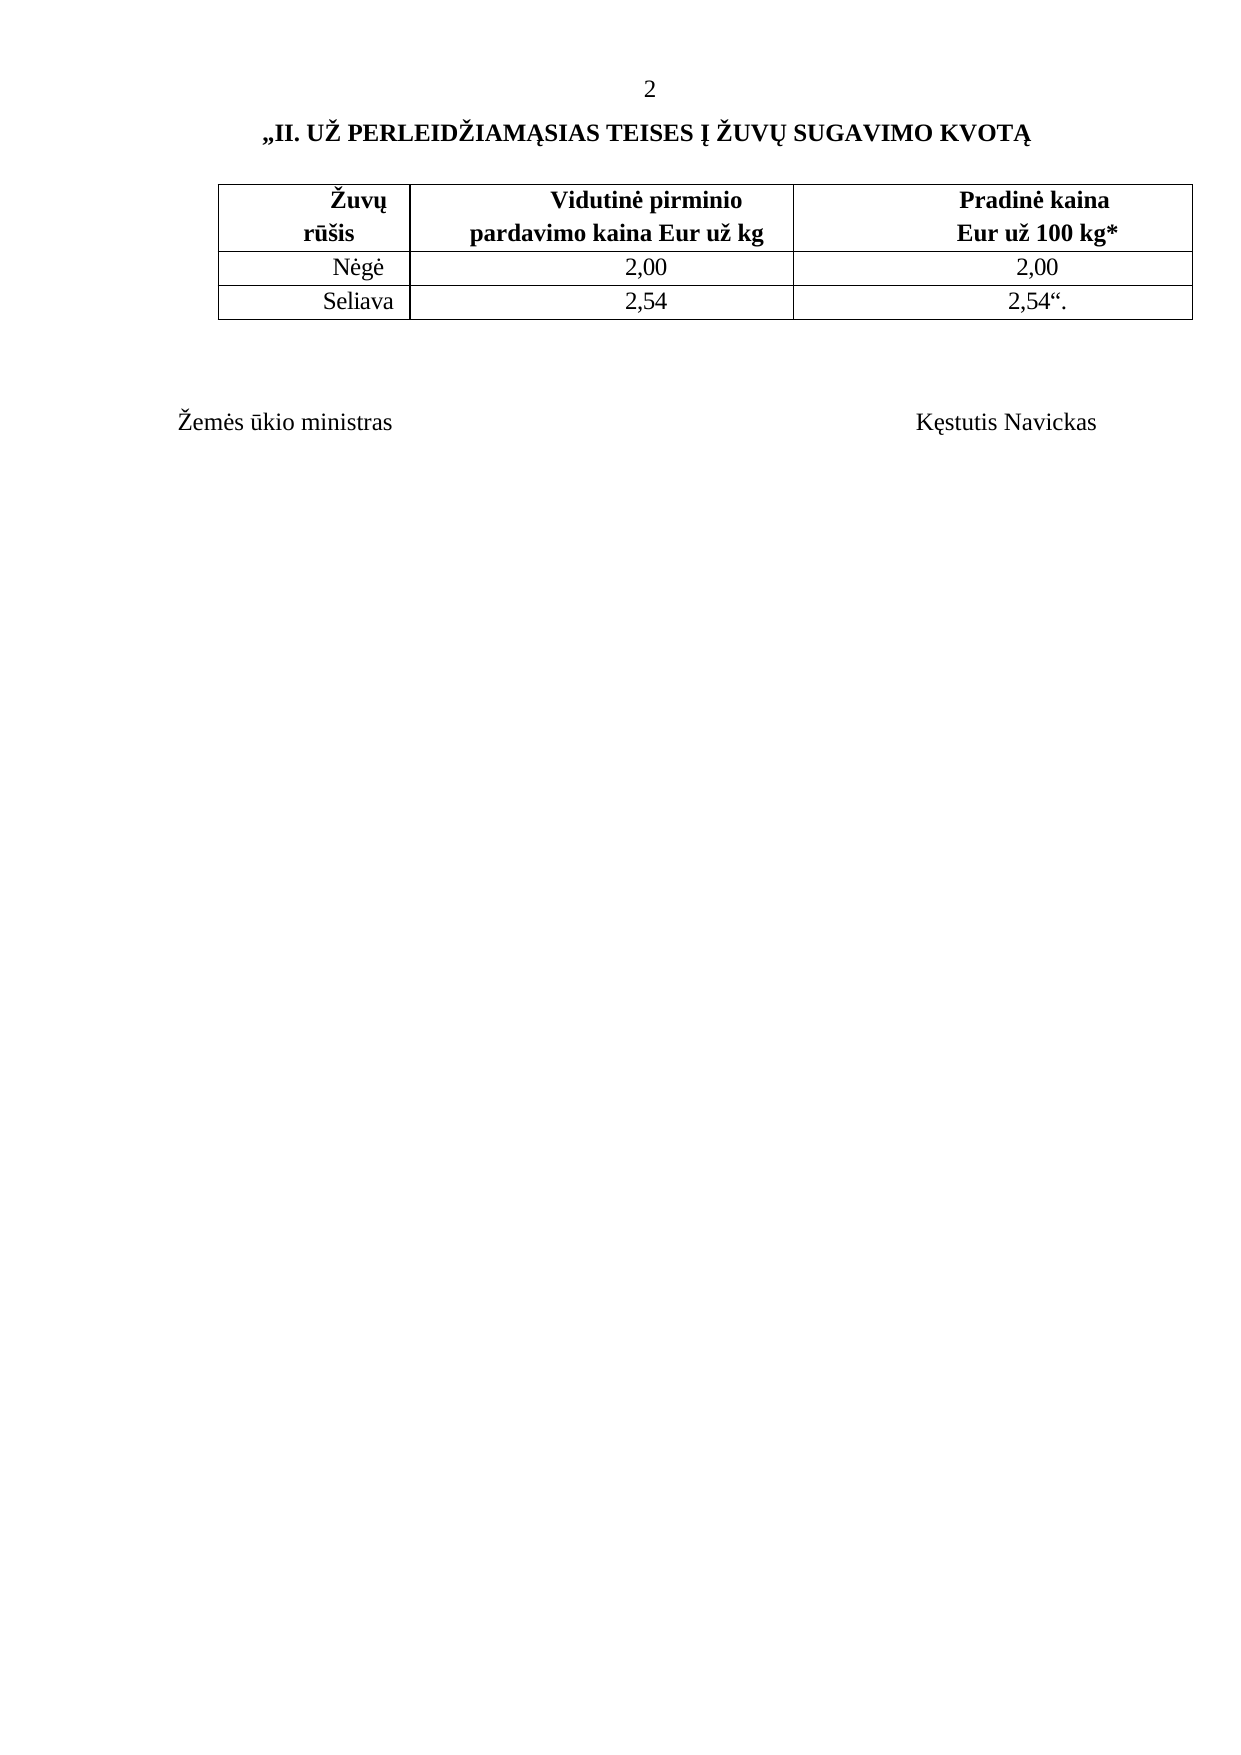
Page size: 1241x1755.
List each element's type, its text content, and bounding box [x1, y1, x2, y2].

table_header Žuvų rūšis [219, 185, 409, 251]
table_cell Seliava [219, 286, 409, 319]
table_header Pradinė kaina Eur už 100 kg* [794, 185, 1192, 251]
table_cell 2,00 [411, 252, 793, 285]
table_cell 2,54 [411, 286, 793, 319]
table_cell 2,54“. [794, 286, 1192, 319]
text „II. Už perleidžiamąsias teises į Žuvų sugavimo kvotĄ [177, 118, 1122, 147]
table_header Vidutinė pirminio pardavimo kaina Eur už kg [411, 185, 793, 251]
table_cell Nėgė [219, 252, 409, 285]
text Žemės ūkio ministras Kęstutis Navickas [177, 407, 1122, 435]
table_cell 2,00 [794, 252, 1192, 285]
